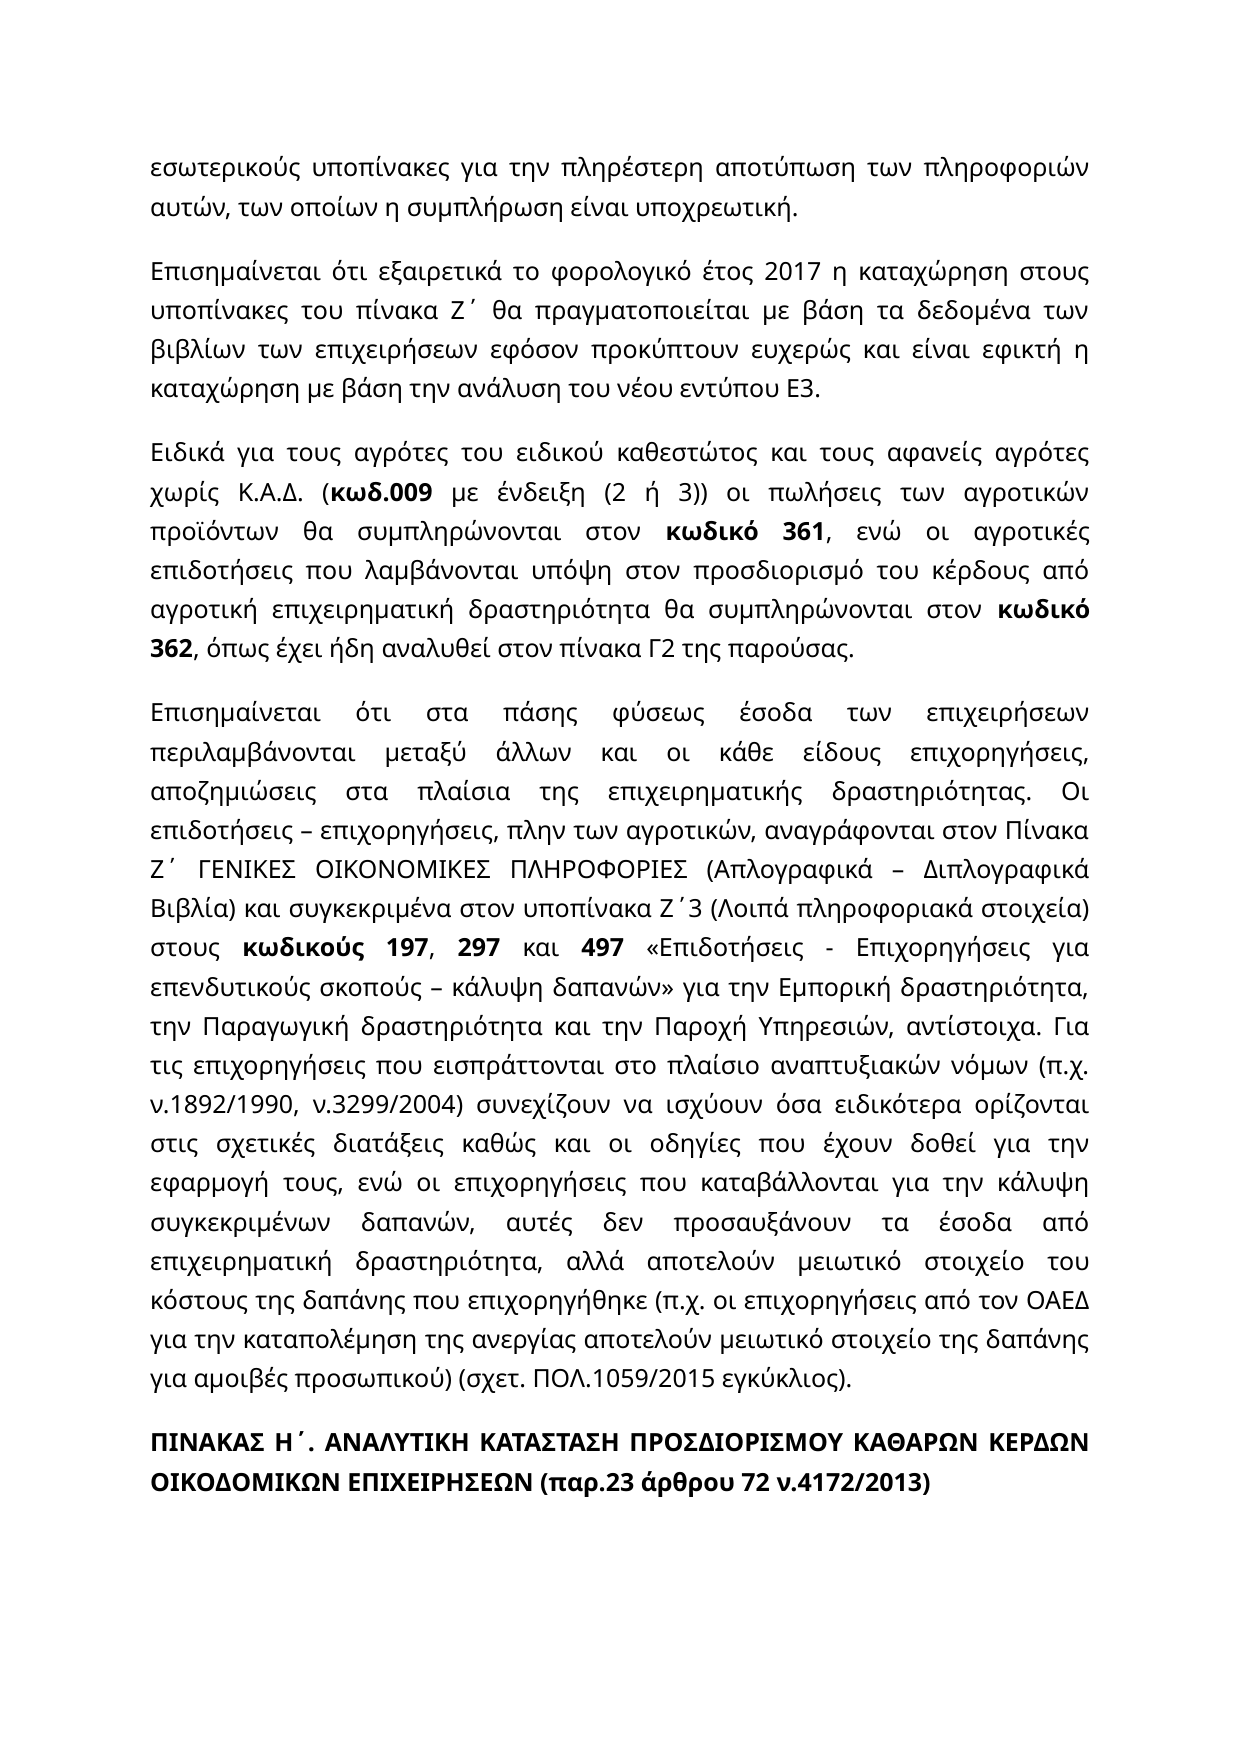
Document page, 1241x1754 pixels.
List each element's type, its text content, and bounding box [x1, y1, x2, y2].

text Ειδικά για τους αγρότες του ειδικού καθεστώτος και τους αφανείς αγρότες χωρίς Κ.Α.Δ. (κωδ.009 με ένδειξη (2 ή 3)) οι πωλήσεις των αγροτικών προϊόντων θα συμπληρώνονται στον κωδικό 361, ενώ οι αγροτικές επιδοτήσεις που λαμβάνονται υπόψη στον προσδιορισμό του κέρδους από αγροτική επιχειρηματική δραστηριότητα θα συμπληρώνονται στον κωδικό 362, όπως έχει ήδη αναλυθεί στον πίνακα Γ2 της παρούσας. [150, 435, 1090, 665]
text ΠΙΝΑΚΑΣ Η΄. ΑΝΑΛΥΤΙΚΗ ΚΑΤΑΣΤΑΣΗ ΠΡΟΣΔΙΟΡΙΣΜΟΥ ΚΑΘΑΡΩΝ ΚΕΡΔΩΝ ΟΙΚΟΔΟΜΙΚΩΝ ΕΠΙΧΕΙΡΗΣΕΩΝ (παρ.23 άρθρου 72 ν.4172/2013) [150, 1425, 1090, 1498]
text Επισημαίνεται ότι εξαιρετικά το φορολογικό έτος 2017 η καταχώρηση στους υποπίνακες του πίνακα Ζ΄ θα πραγματοποιείται με βάση τα δεδομένα των βιβλίων των επιχειρήσεων εφόσον προκύπτουν ευχερώς και είναι εφικτή η καταχώρηση με βάση την ανάλυση του νέου εντύπου Ε3. [150, 253, 1090, 405]
text Επισημαίνεται ότι στα πάσης φύσεως έσοδα των επιχειρήσεων περιλαμβάνονται μεταξύ άλλων και οι κάθε είδους επιχορηγήσεις, αποζημιώσεις στα πλαίσια της επιχειρηματικής δραστηριότητας. Οι επιδοτήσεις – επιχορηγήσεις, πλην των αγροτικών, αναγράφονται στον Πίνακα Ζ΄ ΓΕΝΙΚΕΣ ΟΙΚΟΝΟΜΙΚΕΣ ΠΛΗΡΟΦΟΡΙΕΣ (Απλογραφικά – Διπλογραφικά Βιβλία) και συγκεκριμένα στον υποπίνακα Ζ΄3 (Λοιπά πληροφοριακά στοιχεία) στους κωδικούς 197, 297 και 497 «Επιδοτήσεις - Επιχορηγήσεις για επενδυτικούς σκοπούς – κάλυψη δαπανών» για την Εμπορική δραστηριότητα, την Παραγωγική δραστηριότητα και την Παροχή Υπηρεσιών, αντίστοιχα. Για τις επιχορηγήσεις που εισπράττονται στο πλαίσιο αναπτυξιακών νόμων (π.χ. ν.1892/1990, ν.3299/2004) συνεχίζουν να ισχύουν όσα ειδικότερα ορίζονται στις σχετικές διατάξεις καθώς και οι οδηγίες που έχουν δοθεί για την εφαρμογή τους, ενώ οι επιχορηγήσεις που καταβάλλονται για την κάλυψη συγκεκριμένων δαπανών, αυτές δεν προσαυξάνουν τα έσοδα από επιχειρηματική δραστηριότητα, αλλά αποτελούν μειωτικό στοιχείο του κόστους της δαπάνης που επιχορηγήθηκε (π.χ. οι επιχορηγήσεις από τον ΟΑΕΔ για την καταπολέμηση της ανεργίας αποτελούν μειωτικό στοιχείο της δαπάνης για αμοιβές προσωπικού) (σχετ. ΠΟΛ.1059/2015 εγκύκλιος). [150, 695, 1090, 1395]
text εσωτερικούς υποπίνακες για την πληρέστερη αποτύπωση των πληροφοριών αυτών, των οποίων η συμπλήρωση είναι υποχρεωτική. [150, 150, 1090, 223]
